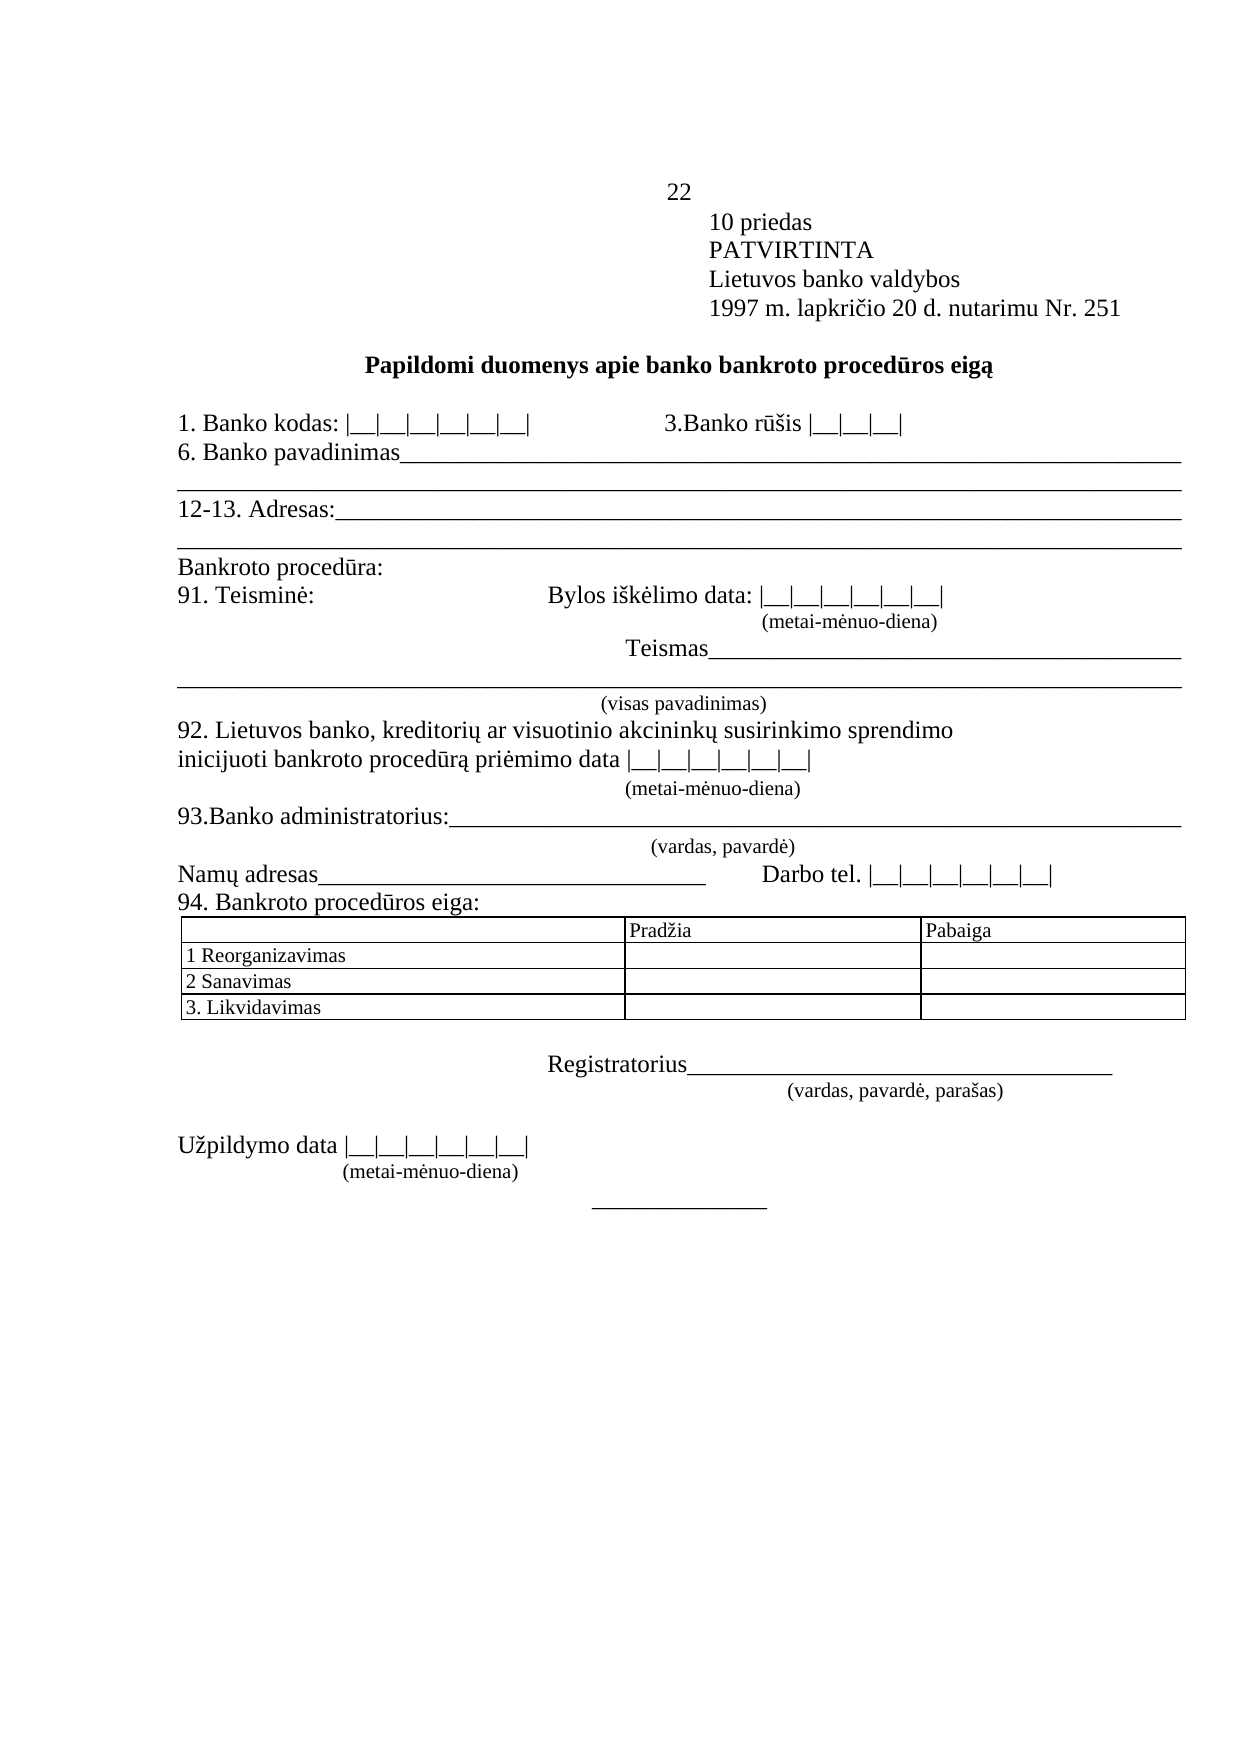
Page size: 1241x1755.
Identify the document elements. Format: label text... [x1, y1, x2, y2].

text PATVIRTINTA [177, 235, 1181, 264]
text (metai-mėnuo-diena) [177, 772, 1181, 801]
text 1. Banko kodas: |__|__|__|__|__|__| 3.Banko rūšis |__|__|__| [177, 408, 1181, 437]
text inicijuoti bankroto procedūrą priėmimo data |__|__|__|__|__|__| [177, 744, 1181, 772]
text Namų adresas_______________________________ Darbo tel. |__|__|__|__|__|__| [177, 859, 1181, 887]
text 6. Banko pavadinimas [177, 437, 1181, 465]
text 1997 m. lapkričio 20 d. nutarimu Nr. 251 [177, 293, 1181, 322]
table_cell [1181, 943, 1185, 967]
text 92. Lietuvos banko, kreditorių ar visuotinio akcininkų susirinkimo sprendimo [177, 715, 1181, 744]
text 93.Banko administratorius: [177, 801, 1181, 830]
text Registratorius__________________________________ [177, 1049, 1181, 1078]
text (metai-mėnuo-diena) [177, 609, 1181, 633]
text (vardas, pavardė) [177, 830, 1181, 859]
text Lietuvos banko valdybos [177, 264, 1181, 293]
text 94. Bankroto procedūros eiga: [177, 887, 1181, 916]
text (metai-mėnuo-diena) [177, 1159, 1181, 1183]
text 12-13. Adresas: [177, 494, 1181, 523]
text Teismas [177, 633, 1181, 662]
table_cell [1181, 995, 1185, 1019]
table_header [182, 918, 186, 942]
text 10 priedas [709, 207, 1181, 235]
text (vardas, pavardė, parašas) [177, 1078, 1181, 1102]
text 91. Teisminė: Bylos iškėlimo data: |__|__|__|__|__|__| [177, 580, 1181, 609]
text ______________ [177, 1183, 1181, 1212]
table_cell [1181, 969, 1185, 993]
text Užpildymo data |__|__|__|__|__|__| [177, 1131, 1181, 1159]
text Bankroto procedūra: [177, 552, 1181, 580]
text Papildomi duomenys apie banko bankroto procedūros eigą [177, 350, 1181, 379]
text (visas pavadinimas) [177, 691, 1181, 715]
